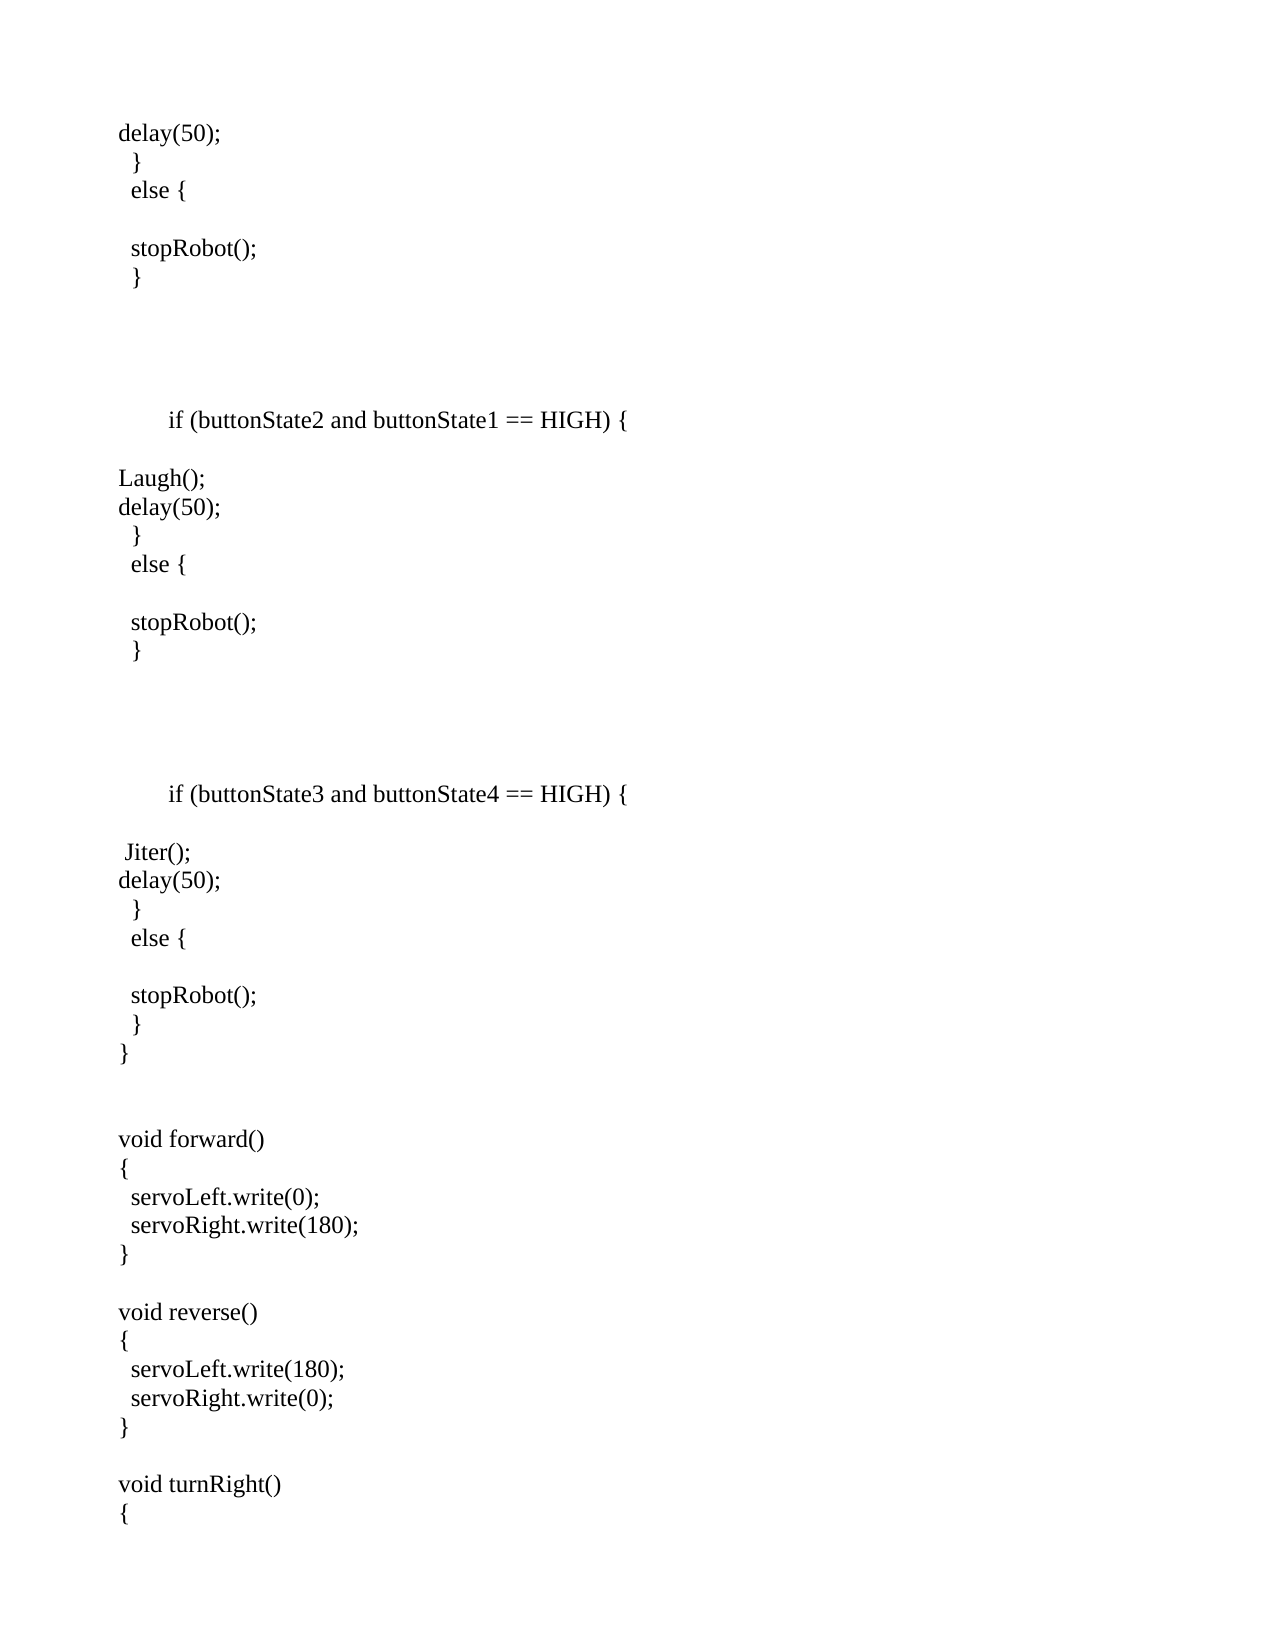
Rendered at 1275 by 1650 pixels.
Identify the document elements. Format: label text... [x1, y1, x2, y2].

text { [118, 1153, 1157, 1182]
text } [118, 262, 1157, 291]
text { [118, 1326, 1157, 1354]
text } [118, 894, 1157, 923]
text } [118, 636, 1157, 664]
text stopRobot(); [118, 607, 1157, 636]
text servoRight.write(180); [118, 1211, 1157, 1239]
text void turnRight() [118, 1469, 1157, 1498]
text } [118, 1009, 1157, 1038]
text Laugh(); [118, 463, 1157, 492]
text } [118, 1038, 1157, 1067]
text servoLeft.write(0); [118, 1182, 1157, 1211]
text delay(50); [118, 492, 1157, 521]
text } [118, 147, 1157, 176]
text servoRight.write(0); [118, 1383, 1157, 1412]
text delay(50); [118, 118, 1157, 147]
text else { [118, 176, 1157, 204]
text void reverse() [118, 1297, 1157, 1326]
text stopRobot(); [118, 981, 1157, 1009]
text else { [118, 923, 1157, 952]
text if (buttonState3 and buttonState4 == HIGH) { [118, 779, 1157, 808]
text } [118, 521, 1157, 549]
text Jiter(); [118, 837, 1157, 866]
text { [118, 1498, 1157, 1527]
text void forward() [118, 1124, 1157, 1153]
text servoLeft.write(180); [118, 1354, 1157, 1383]
text delay(50); [118, 866, 1157, 894]
text stopRobot(); [118, 233, 1157, 262]
text else { [118, 549, 1157, 578]
text } [118, 1412, 1157, 1441]
text } [118, 1239, 1157, 1268]
text if (buttonState2 and buttonState1 == HIGH) { [118, 406, 1157, 434]
